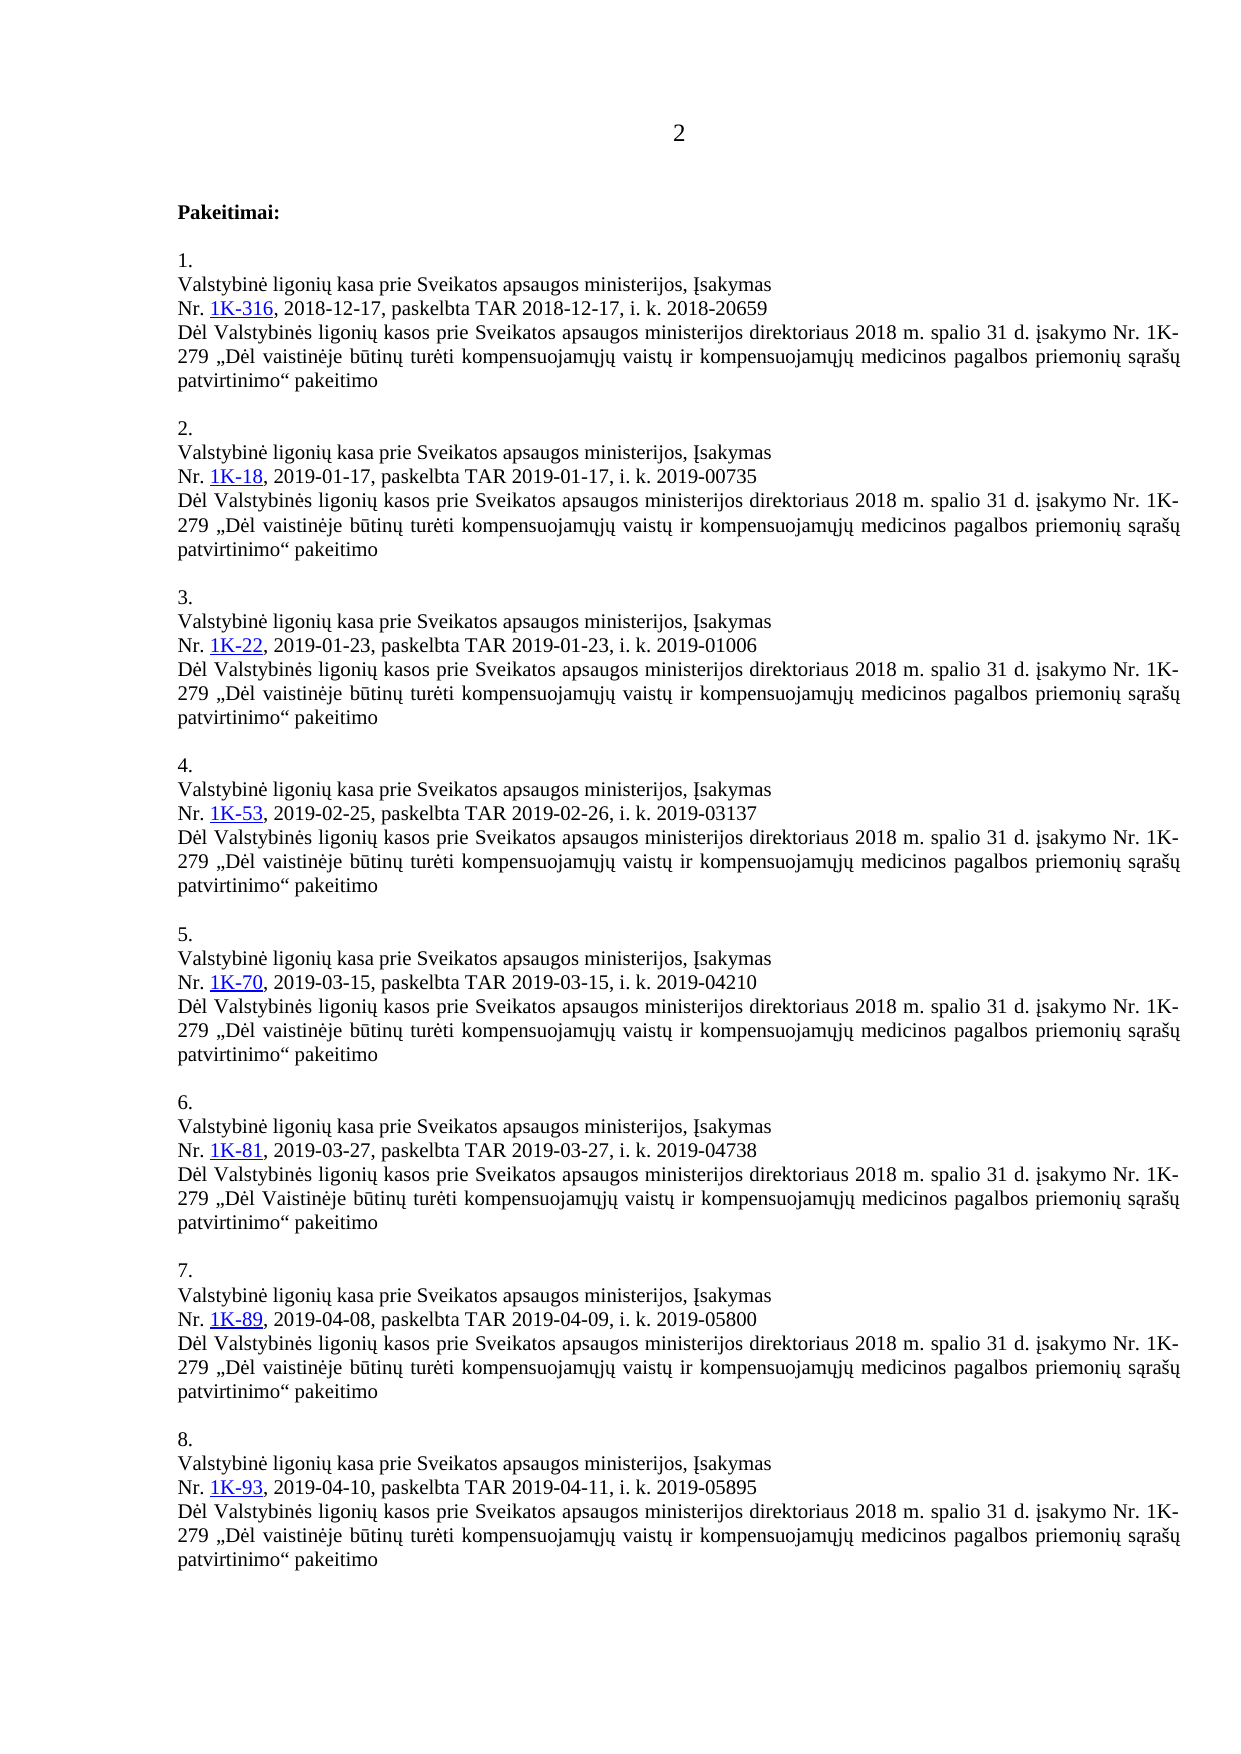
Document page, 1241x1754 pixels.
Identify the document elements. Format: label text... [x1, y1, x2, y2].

text Valstybinė ligonių kasa prie Sveikatos apsaugos ministerijos, Įsakymas [177, 1282, 1181, 1307]
text 1. [177, 248, 1181, 272]
text Valstybinė ligonių kasa prie Sveikatos apsaugos ministerijos, Įsakymas [177, 777, 1181, 801]
text Valstybinė ligonių kasa prie Sveikatos apsaugos ministerijos, Įsakymas [177, 609, 1181, 633]
text Nr. 1K-70, 2019-03-15, paskelbta TAR 2019-03-15, i. k. 2019-04210 [177, 970, 1181, 994]
text 3. [177, 585, 1181, 609]
text 8. [177, 1427, 1181, 1451]
text Pakeitimai: [177, 200, 1181, 224]
text Dėl Valstybinės ligonių kasos prie Sveikatos apsaugos ministerijos direktoriaus 2018 m. spalio 31 d. įsakymo Nr. 1K-279 „Dėl vaistinėje būtinų turėti kompensuojamųjų vaistų ir kompensuojamųjų medicinos pagalbos priemonių sąrašų patvirtinimo“ pakeitimo [177, 1499, 1181, 1571]
text Dėl Valstybinės ligonių kasos prie Sveikatos apsaugos ministerijos direktoriaus 2018 m. spalio 31 d. įsakymo Nr. 1K-279 „Dėl vaistinėje būtinų turėti kompensuojamųjų vaistų ir kompensuojamųjų medicinos pagalbos priemonių sąrašų patvirtinimo“ pakeitimo [177, 657, 1181, 729]
text Dėl Valstybinės ligonių kasos prie Sveikatos apsaugos ministerijos direktoriaus 2018 m. spalio 31 d. įsakymo Nr. 1K-279 „Dėl vaistinėje būtinų turėti kompensuojamųjų vaistų ir kompensuojamųjų medicinos pagalbos priemonių sąrašų patvirtinimo“ pakeitimo [177, 825, 1181, 897]
text Nr. 1K-81, 2019-03-27, paskelbta TAR 2019-03-27, i. k. 2019-04738 [177, 1138, 1181, 1162]
text Nr. 1K-18, 2019-01-17, paskelbta TAR 2019-01-17, i. k. 2019-00735 [177, 464, 1181, 488]
text 2. [177, 416, 1181, 440]
text Dėl Valstybinės ligonių kasos prie Sveikatos apsaugos ministerijos direktoriaus 2018 m. spalio 31 d. įsakymo Nr. 1K-279 „Dėl vaistinėje būtinų turėti kompensuojamųjų vaistų ir kompensuojamųjų medicinos pagalbos priemonių sąrašų patvirtinimo“ pakeitimo [177, 1331, 1181, 1403]
text Valstybinė ligonių kasa prie Sveikatos apsaugos ministerijos, Įsakymas [177, 946, 1181, 970]
text Nr. 1K-316, 2018-12-17, paskelbta TAR 2018-12-17, i. k. 2018-20659 [177, 296, 1181, 320]
text Dėl Valstybinės ligonių kasos prie Sveikatos apsaugos ministerijos direktoriaus 2018 m. spalio 31 d. įsakymo Nr. 1K-279 „Dėl vaistinėje būtinų turėti kompensuojamųjų vaistų ir kompensuojamųjų medicinos pagalbos priemonių sąrašų patvirtinimo“ pakeitimo [177, 320, 1181, 392]
text 5. [177, 922, 1181, 946]
text 7. [177, 1258, 1181, 1282]
text Nr. 1K-89, 2019-04-08, paskelbta TAR 2019-04-09, i. k. 2019-05800 [177, 1307, 1181, 1331]
text Valstybinė ligonių kasa prie Sveikatos apsaugos ministerijos, Įsakymas [177, 1114, 1181, 1138]
text Valstybinė ligonių kasa prie Sveikatos apsaugos ministerijos, Įsakymas [177, 272, 1181, 296]
text Dėl Valstybinės ligonių kasos prie Sveikatos apsaugos ministerijos direktoriaus 2018 m. spalio 31 d. įsakymo Nr. 1K-279 „Dėl vaistinėje būtinų turėti kompensuojamųjų vaistų ir kompensuojamųjų medicinos pagalbos priemonių sąrašų patvirtinimo“ pakeitimo [177, 994, 1181, 1066]
text Valstybinė ligonių kasa prie Sveikatos apsaugos ministerijos, Įsakymas [177, 1451, 1181, 1475]
text Dėl Valstybinės ligonių kasos prie Sveikatos apsaugos ministerijos direktoriaus 2018 m. spalio 31 d. įsakymo Nr. 1K-279 „Dėl vaistinėje būtinų turėti kompensuojamųjų vaistų ir kompensuojamųjų medicinos pagalbos priemonių sąrašų patvirtinimo“ pakeitimo [177, 488, 1181, 561]
text 6. [177, 1090, 1181, 1114]
text 4. [177, 753, 1181, 777]
text Valstybinė ligonių kasa prie Sveikatos apsaugos ministerijos, Įsakymas [177, 440, 1181, 464]
text Nr. 1K-93, 2019-04-10, paskelbta TAR 2019-04-11, i. k. 2019-05895 [177, 1475, 1181, 1499]
text Nr. 1K-22, 2019-01-23, paskelbta TAR 2019-01-23, i. k. 2019-01006 [177, 633, 1181, 657]
text Dėl Valstybinės ligonių kasos prie Sveikatos apsaugos ministerijos direktoriaus 2018 m. spalio 31 d. įsakymo Nr. 1K-279 „Dėl Vaistinėje būtinų turėti kompensuojamųjų vaistų ir kompensuojamųjų medicinos pagalbos priemonių sąrašų patvirtinimo“ pakeitimo [177, 1162, 1181, 1234]
text Nr. 1K-53, 2019-02-25, paskelbta TAR 2019-02-26, i. k. 2019-03137 [177, 801, 1181, 825]
